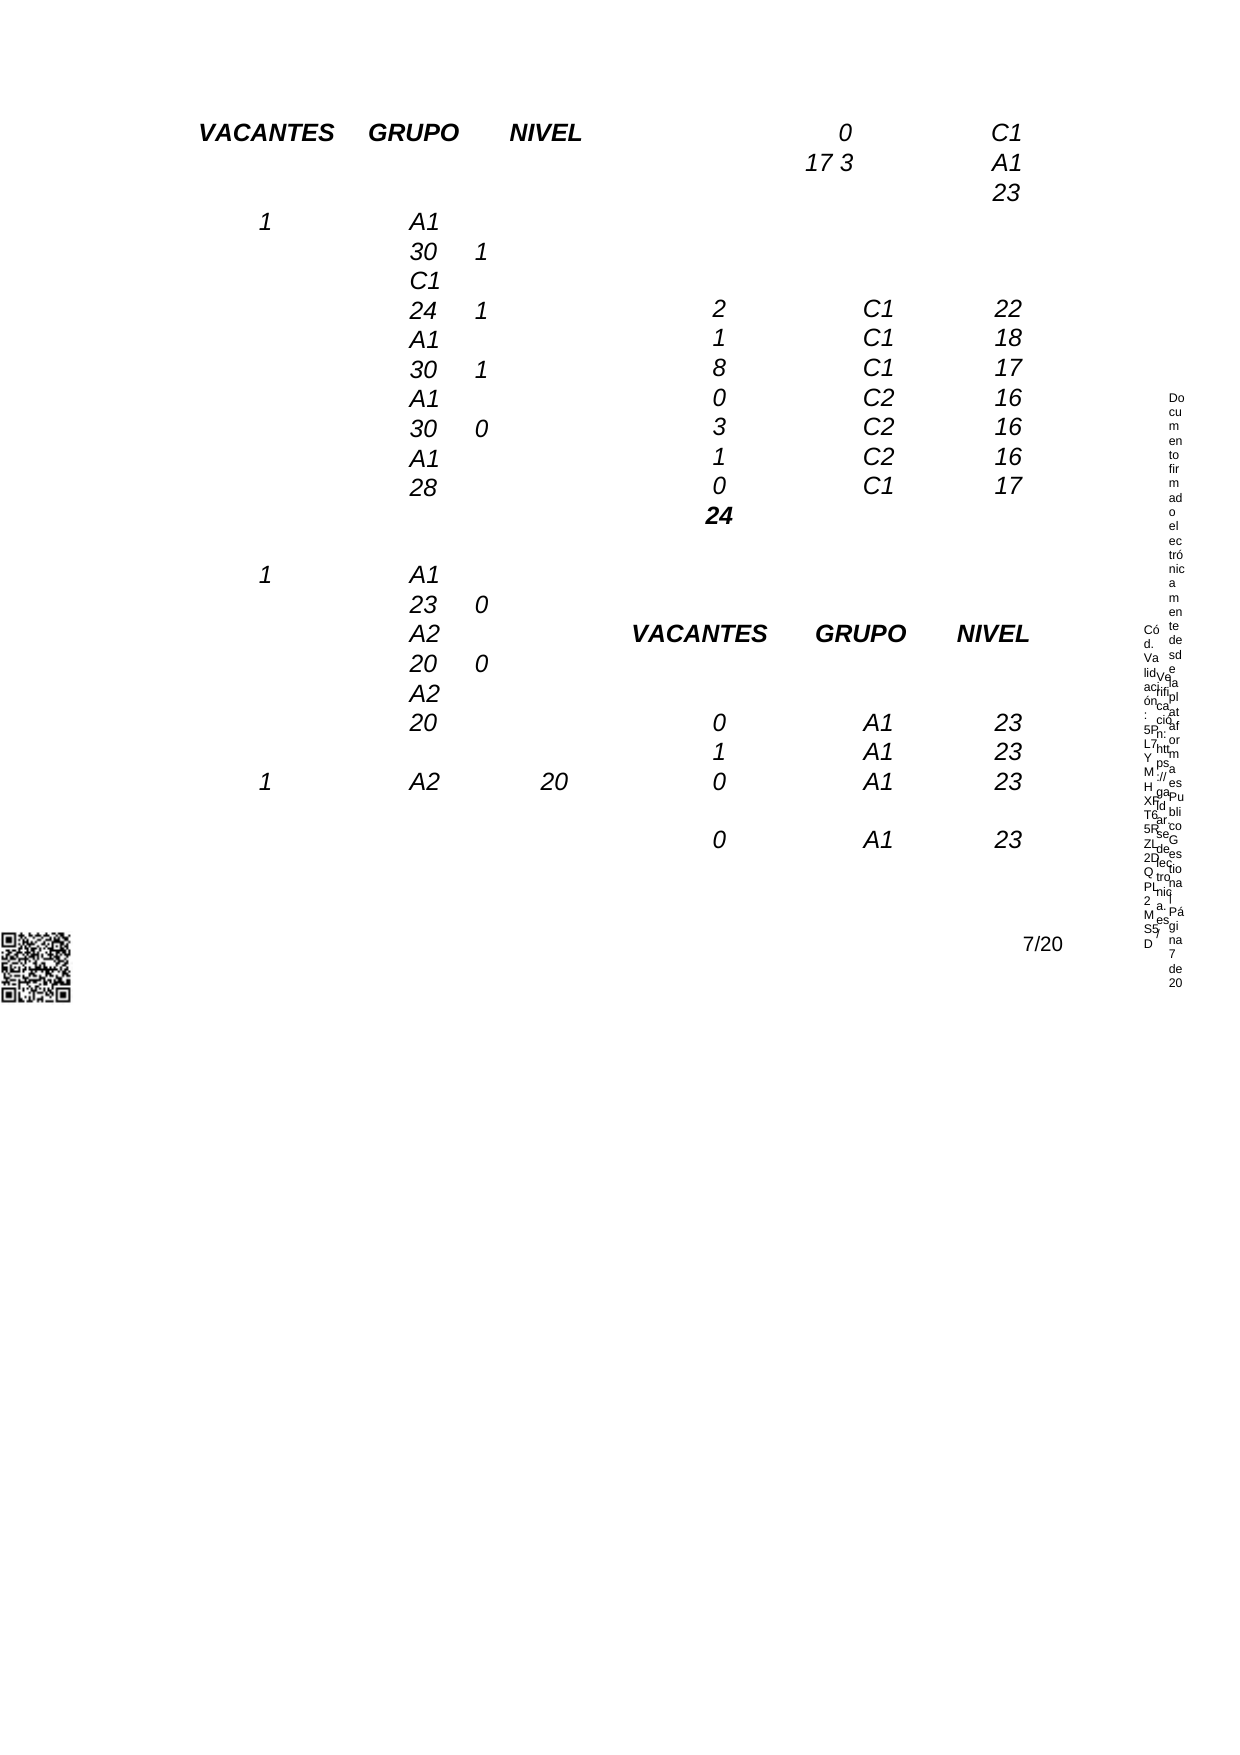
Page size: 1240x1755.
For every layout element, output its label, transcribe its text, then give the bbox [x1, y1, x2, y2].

text 24 [705, 501, 1153, 530]
text 0 C1 17 3 A1 23 [705, 118, 1022, 207]
text 1 A1 23 0 A2 20 0 A2 20 [258, 560, 488, 737]
text 0 A1 23 [712, 825, 1153, 854]
text 2 C1 22 1 C1 18 8 C1 17 0 C2 16 3 C2 16 1 C2 16 0 C1 17 [712, 294, 1024, 500]
text VACANTES GRUPO NIVEL [198, 118, 617, 147]
text VACANTES GRUPO NIVEL [631, 619, 1153, 648]
text 1 A2 20 [258, 766, 617, 795]
text 0 A1 23 1 A1 23 0 A1 23 [712, 708, 1024, 796]
text 1 A1 30 1 C1 24 1 A1 30 1 A1 30 0 A1 28 [258, 207, 488, 502]
text 7/20 [1023, 931, 1153, 955]
